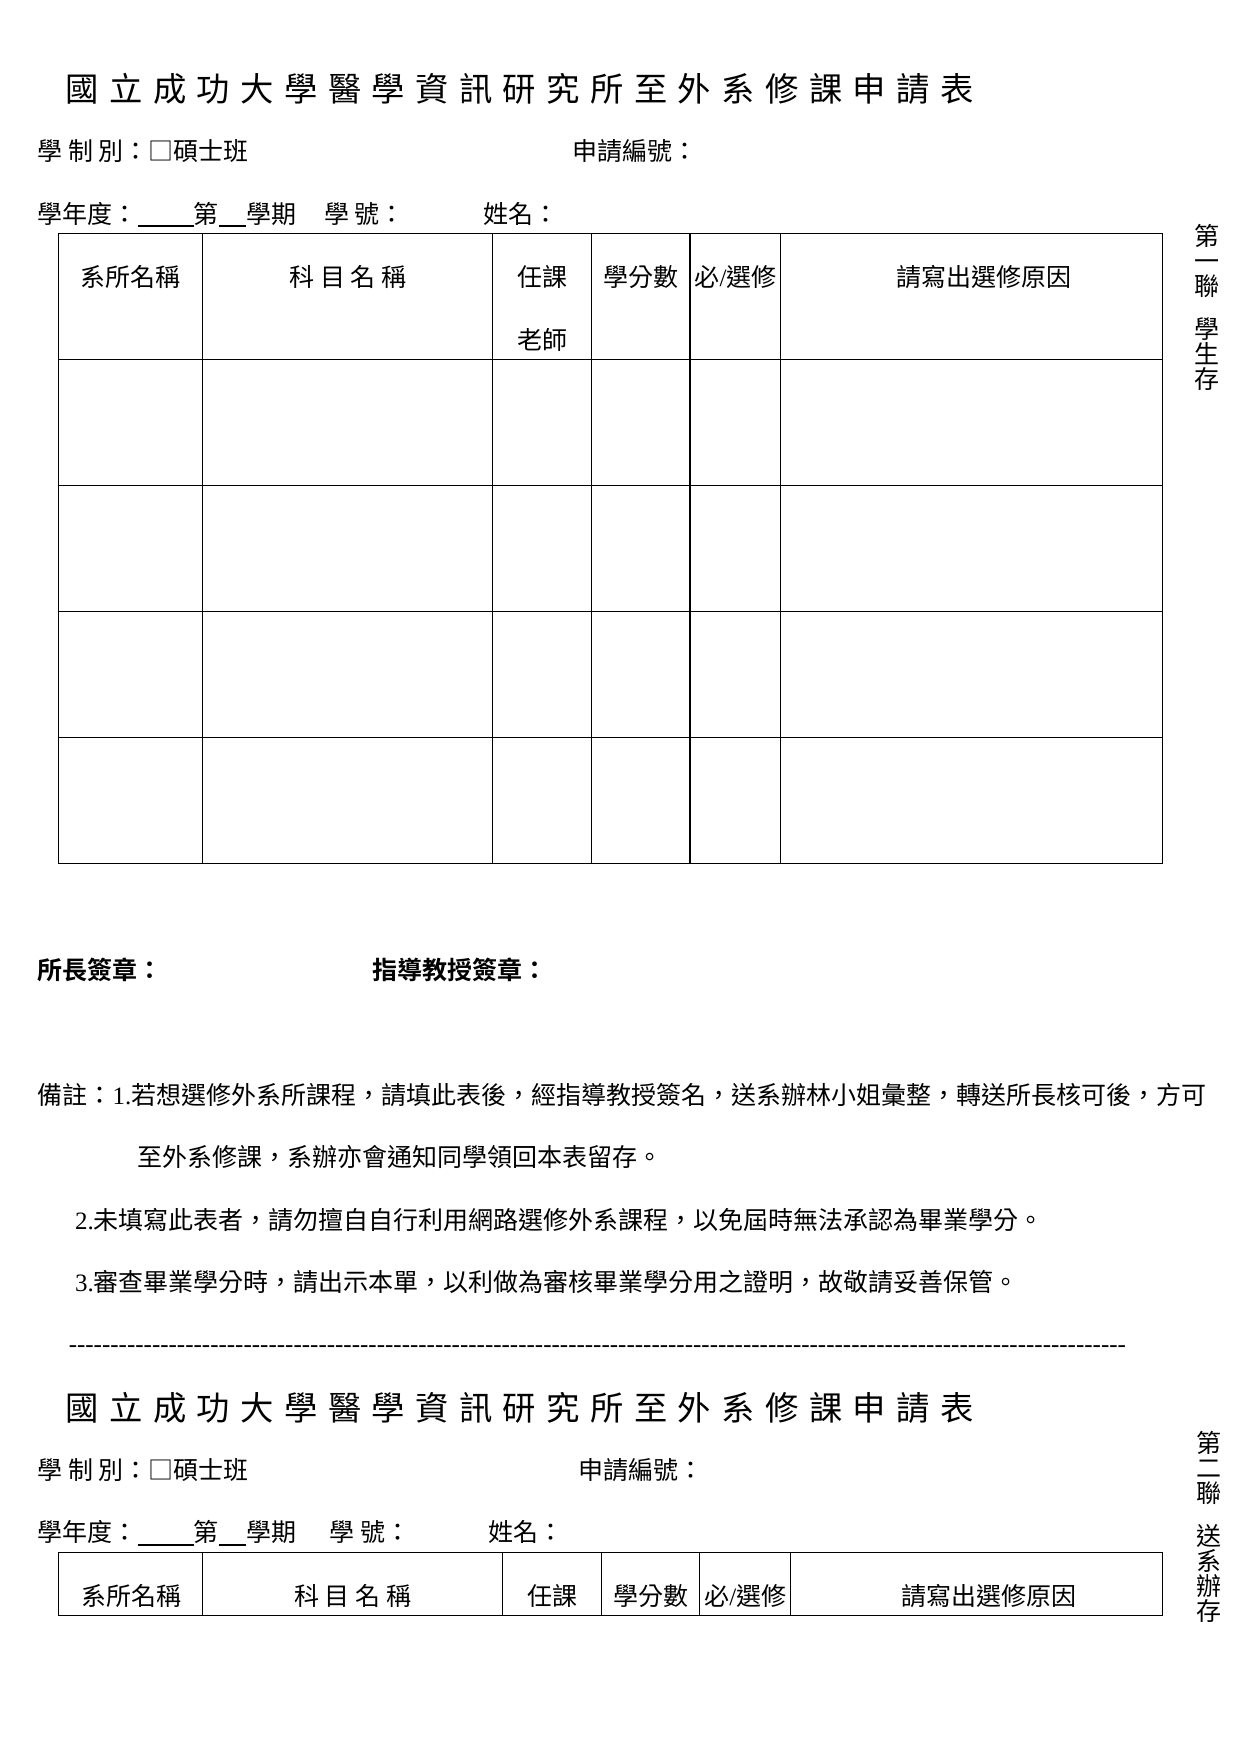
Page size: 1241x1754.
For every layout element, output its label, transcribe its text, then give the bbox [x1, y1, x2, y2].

text 國立成功大學醫學資訊研究所至外系修課申請表 [65, 1364, 1215, 1427]
table_cell [203, 360, 492, 485]
table_cell [493, 738, 591, 863]
table_cell [691, 612, 780, 737]
text 第一聯 學生存 [1188, 223, 1225, 532]
table_cell [592, 360, 689, 485]
table_header 系所名稱 [59, 234, 202, 359]
table_cell [781, 360, 1162, 485]
table_header 任課 [503, 1553, 601, 1615]
text 3.審查畢業學分時，請出示本單，以利做為審核畢業學分用之證明，故敬請妥善保管。 [37, 1239, 1215, 1302]
table_header 必/選修 [691, 234, 780, 359]
table_cell [493, 486, 591, 611]
table_cell [691, 486, 780, 611]
table_cell [781, 486, 1162, 611]
text 所長簽章： 指導教授簽章： [37, 927, 1215, 989]
text 學年度： 第 學期 學 號： 姓名： [37, 171, 1232, 547]
table_header 必/選修 [700, 1553, 790, 1615]
text ------------------------------------------------------------------------------------------------------------------------------- [37, 1302, 1181, 1364]
table_cell [592, 738, 689, 863]
table_cell [59, 738, 202, 863]
table_cell [59, 486, 202, 611]
table_cell [59, 360, 202, 485]
table_header 學分數 [592, 234, 689, 359]
table_header 請寫出選修原因 [791, 1553, 1162, 1615]
table_cell [781, 612, 1162, 737]
table_cell [592, 612, 689, 737]
table_cell [203, 738, 492, 863]
text 國立成功大學醫學資訊研究所至外系修課申請表 [65, 46, 1215, 108]
table_cell [493, 612, 591, 737]
text 學 制 別：□碩士班 申請編號： [37, 1427, 1165, 1489]
text 學 制 別：□碩士班 申請編號： [37, 108, 1215, 171]
table_cell [781, 738, 1162, 863]
table_header 請寫出選修原因 [781, 234, 1162, 359]
table_cell [493, 360, 591, 485]
text 備註：1.若想選修外系所課程，請填此表後，經指導教授簽名，送系辦林小姐彙整，轉送所長核可後，方可至外系修課，系辦亦會通知同學領回本表留存。 [37, 1052, 1215, 1177]
table_cell [691, 738, 780, 863]
text 2.未填寫此表者，請勿擅自自行利用網路選修外系課程，以免屆時無法承認為畢業學分。 [37, 1177, 1215, 1239]
table_header 學分數 [602, 1553, 699, 1615]
table_header 系所名稱 [59, 1553, 202, 1615]
table_header 任課 老師 [493, 234, 591, 359]
table_cell [203, 612, 492, 737]
table_cell [691, 360, 780, 485]
text 第二聯 送系辦存 [1191, 1430, 1227, 1739]
text 學年度： 第 學期 學 號： 姓名： [37, 1415, 1234, 1754]
table_cell [592, 486, 689, 611]
table_cell [203, 486, 492, 611]
table_header 科 目 名 稱 [203, 1553, 502, 1615]
table_cell [59, 612, 202, 737]
table_header 科 目 名 稱 [203, 234, 492, 359]
